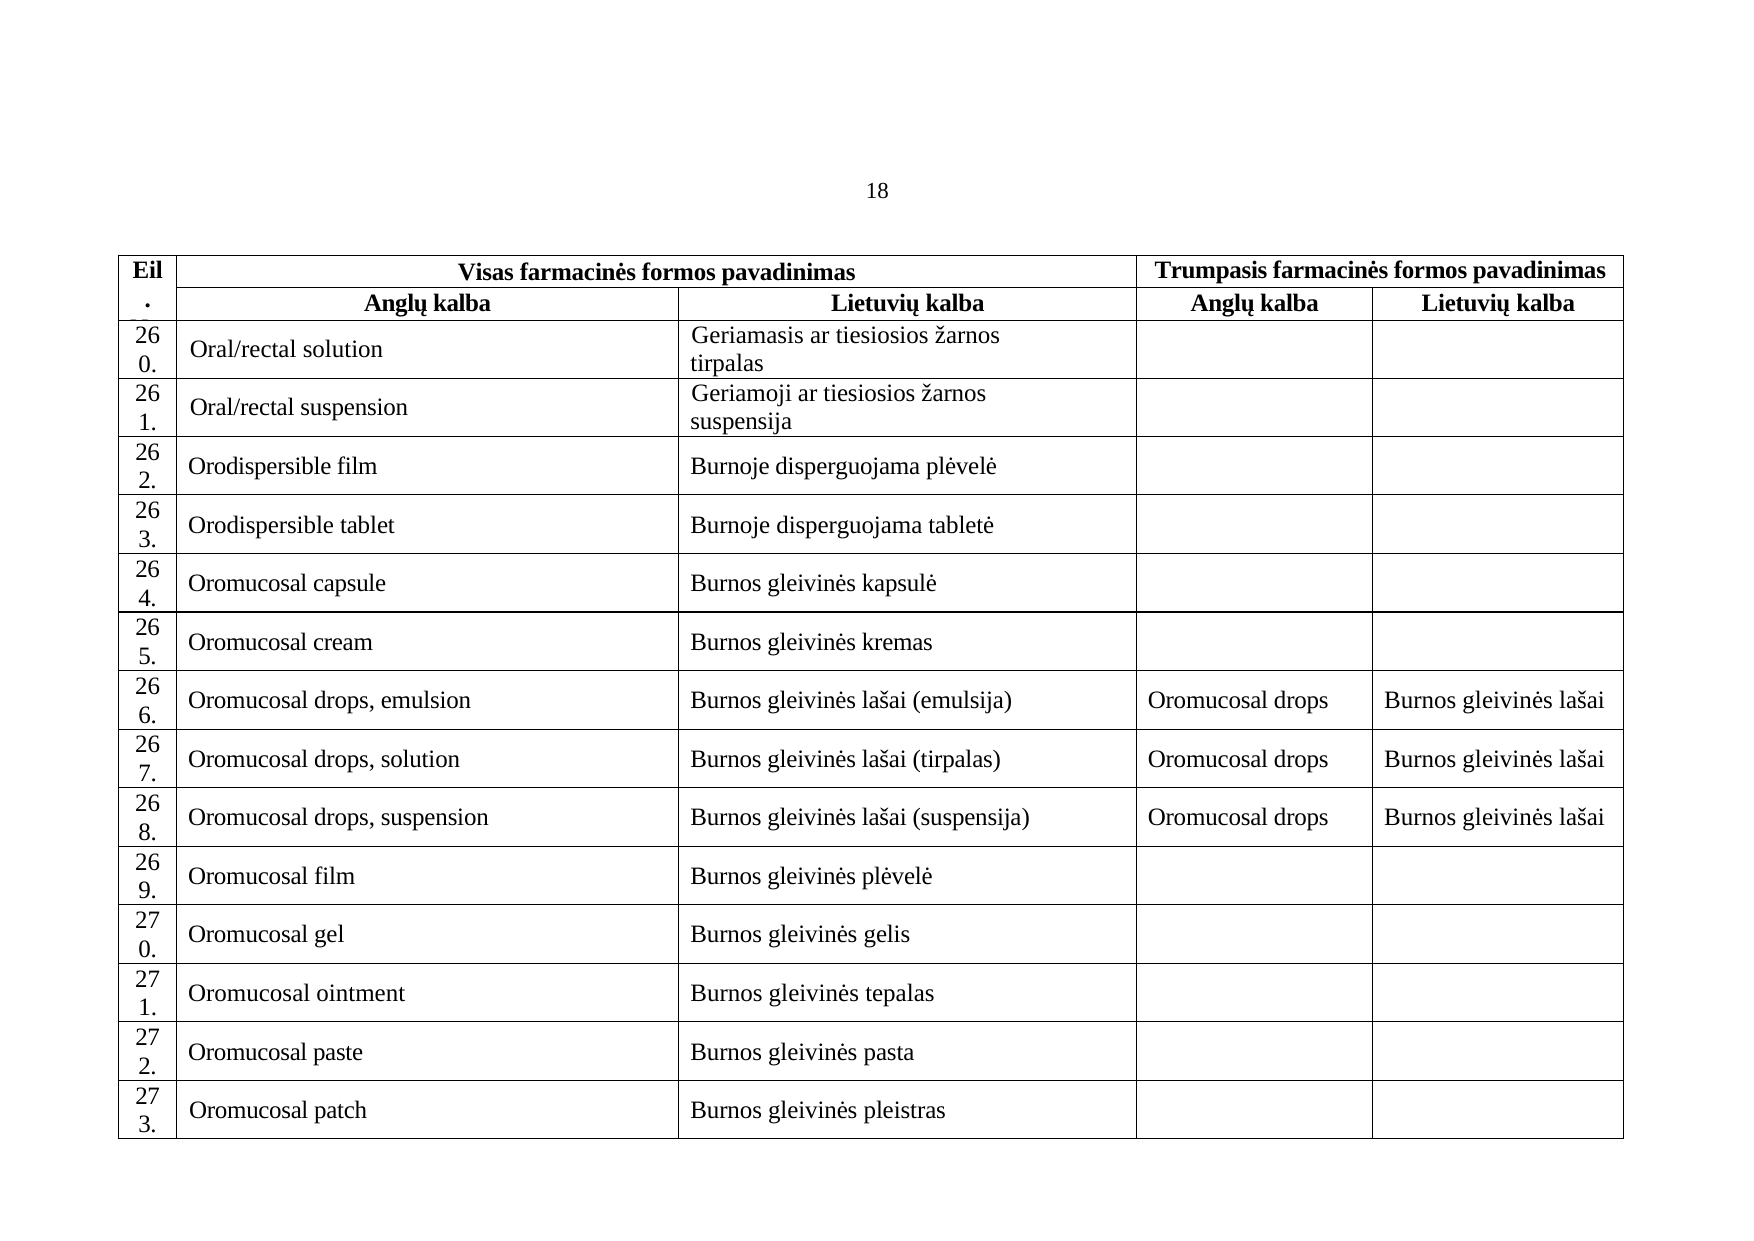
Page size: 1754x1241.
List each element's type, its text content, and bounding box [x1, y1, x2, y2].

table_cell Burnoje disperguojama tabletė [679, 495, 1136, 553]
table_cell [1137, 1022, 1372, 1080]
table_cell Burnos gleivinės gelis [679, 905, 1136, 963]
table_cell Oromucosal ointment [177, 964, 678, 1021]
table_cell [1373, 613, 1623, 670]
table_cell 273. [119, 1081, 176, 1138]
table_cell Oromucosal drops [1137, 788, 1372, 846]
table_cell [1373, 1022, 1623, 1080]
table_cell [1373, 495, 1623, 553]
table_cell Oromucosal drops, solution [177, 730, 678, 787]
table_cell Oromucosal drops, suspension [177, 788, 678, 846]
table_cell 263. [119, 495, 176, 553]
table_cell 264. [119, 554, 176, 611]
table_cell Geriamoji ar tiesiosios žarnos suspensija [679, 379, 1136, 436]
table_cell Oromucosal paste [177, 1022, 678, 1080]
table_cell [1373, 847, 1623, 904]
table_cell 270. [119, 905, 176, 963]
table_cell Anglų kalba [177, 288, 678, 319]
table_cell Oromucosal film [177, 847, 678, 904]
table_cell Burnos gleivinės lašai [1373, 730, 1623, 787]
table_cell [1137, 437, 1372, 494]
table_cell 267. [119, 730, 176, 787]
table_cell Oromucosal capsule [177, 554, 678, 611]
table_cell [1373, 964, 1623, 1021]
table_cell Burnos gleivinės lašai (emulsija) [679, 671, 1136, 728]
table_cell Oromucosal gel [177, 905, 678, 963]
table_cell Orodispersible film [177, 437, 678, 494]
table_cell [1137, 964, 1372, 1021]
table_cell Orodispersible tablet [177, 495, 678, 553]
table_cell Burnos gleivinės lašai (suspensija) [679, 788, 1136, 846]
table_header Eil. Nr. [119, 256, 176, 319]
table_cell Oromucosal drops, emulsion [177, 671, 678, 728]
table_cell [1137, 379, 1372, 436]
table_cell Burnos gleivinės lašai (tirpalas) [679, 730, 1136, 787]
table_cell Burnos gleivinės kremas [679, 613, 1136, 670]
table_cell Oromucosal drops [1137, 730, 1372, 787]
table_cell 271. [119, 964, 176, 1021]
table_cell Burnos gleivinės pleistras [679, 1081, 1136, 1138]
table_cell 272. [119, 1022, 176, 1080]
table_cell 265. [119, 613, 176, 670]
table_cell 268. [119, 788, 176, 846]
table_cell Geriamasis ar tiesiosios žarnos tirpalas [679, 321, 1136, 378]
table_cell 261. [119, 379, 176, 436]
table_cell [1137, 905, 1372, 963]
table_cell Lietuvių kalba [1373, 288, 1623, 319]
table_cell Burnos gleivinės lašai [1373, 671, 1623, 728]
table_cell [1373, 1081, 1623, 1138]
table_header Trumpasis farmacinės formos pavadinimas [1137, 256, 1623, 287]
table_cell [1373, 321, 1623, 378]
table_cell Oromucosal drops [1137, 671, 1372, 728]
table_cell Oromucosal patch [177, 1081, 678, 1138]
table_cell [1137, 321, 1372, 378]
table_header Visas farmacinės formos pavadinimas [177, 256, 1136, 287]
table_cell [1373, 554, 1623, 611]
table_cell 269. [119, 847, 176, 904]
table_cell Burnoje disperguojama plėvelė [679, 437, 1136, 494]
table_cell Burnos gleivinės lašai [1373, 788, 1623, 846]
table_cell 262. [119, 437, 176, 494]
table_cell [1137, 847, 1372, 904]
table_cell Burnos gleivinės plėvelė [679, 847, 1136, 904]
table_cell Anglų kalba [1137, 288, 1372, 319]
table_cell 266. [119, 671, 176, 728]
table_cell Burnos gleivinės tepalas [679, 964, 1136, 1021]
table_cell [1137, 495, 1372, 553]
table_cell [1137, 1081, 1372, 1138]
table_cell [1373, 905, 1623, 963]
table_cell Burnos gleivinės kapsulė [679, 554, 1136, 611]
table_cell 260. [119, 321, 176, 378]
table_cell Burnos gleivinės pasta [679, 1022, 1136, 1080]
table_cell [1137, 554, 1372, 611]
table_cell Oral/rectal suspension [177, 379, 678, 436]
table_cell [1373, 437, 1623, 494]
table_cell [1137, 613, 1372, 670]
table_cell Oral/rectal solution [177, 321, 678, 378]
table_cell Lietuvių kalba [679, 288, 1136, 319]
table_cell Oromucosal cream [177, 613, 678, 670]
table_cell [1373, 379, 1623, 436]
